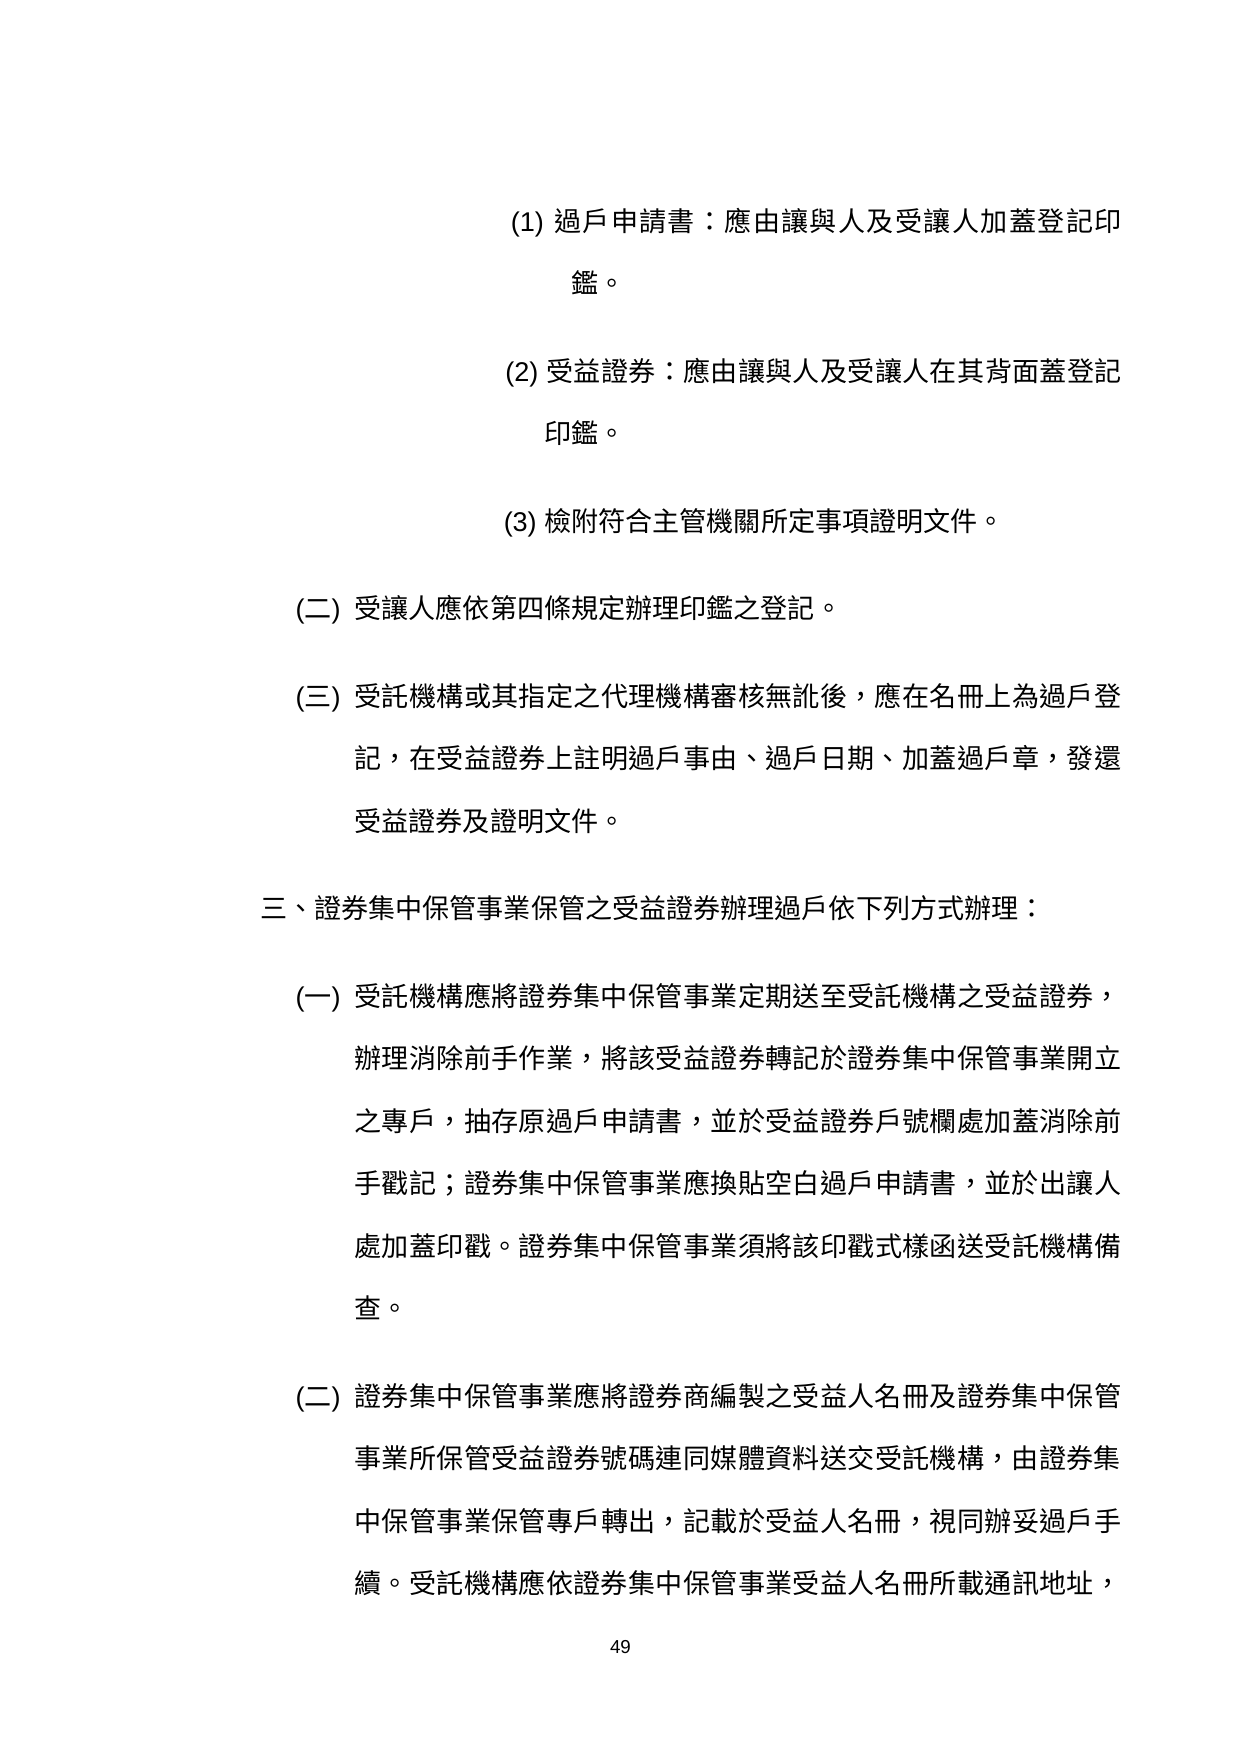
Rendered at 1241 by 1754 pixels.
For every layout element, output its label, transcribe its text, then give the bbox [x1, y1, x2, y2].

text (一) 受託機構應將證券集中保管事業定期送至受託機構之受益證券，辦理消除前手作業，將該受益證券轉記於證券集中保管事業開立之專戶，抽存原過戶申請書，並於受益證券戶號欄處加蓋消除前手戳記；證券集中保管事業應換貼空白過戶申請書，並於出讓人處加蓋印戳。證券集中保管事業須將該印戳式樣函送受託機構備查。 [295, 953, 1122, 1328]
text (3) 檢附符合主管機關所定事項證明文件。 [368, 478, 1122, 540]
text 三、證券集中保管事業保管之受益證券辦理過戶依下列方式辦理： [260, 865, 1122, 928]
text (三) 受託機構或其指定之代理機構審核無訛後，應在名冊上為過戶登記，在受益證券上註明過戶事由、過戶日期、加蓋過戶章，發還受益證券及證明文件。 [295, 653, 1122, 840]
text (二) 受讓人應依第四條規定辦理印鑑之登記。 [295, 565, 1122, 628]
text (1) 過戶申請書：應由讓與人及受讓人加蓋登記印鑑。 [368, 178, 1122, 303]
text (2) 受益證券：應由讓與人及受讓人在其背面蓋登記印鑑。 [368, 328, 1122, 453]
text (二) 證券集中保管事業應將證券商編製之受益人名冊及證券集中保管事業所保管受益證券號碼連同媒體資料送交受託機構，由證券集中保管事業保管專戶轉出，記載於受益人名冊，視同辦妥過戶手續。受託機構應依證券集中保管事業受益人名冊所載通訊地址， [295, 1353, 1122, 1603]
